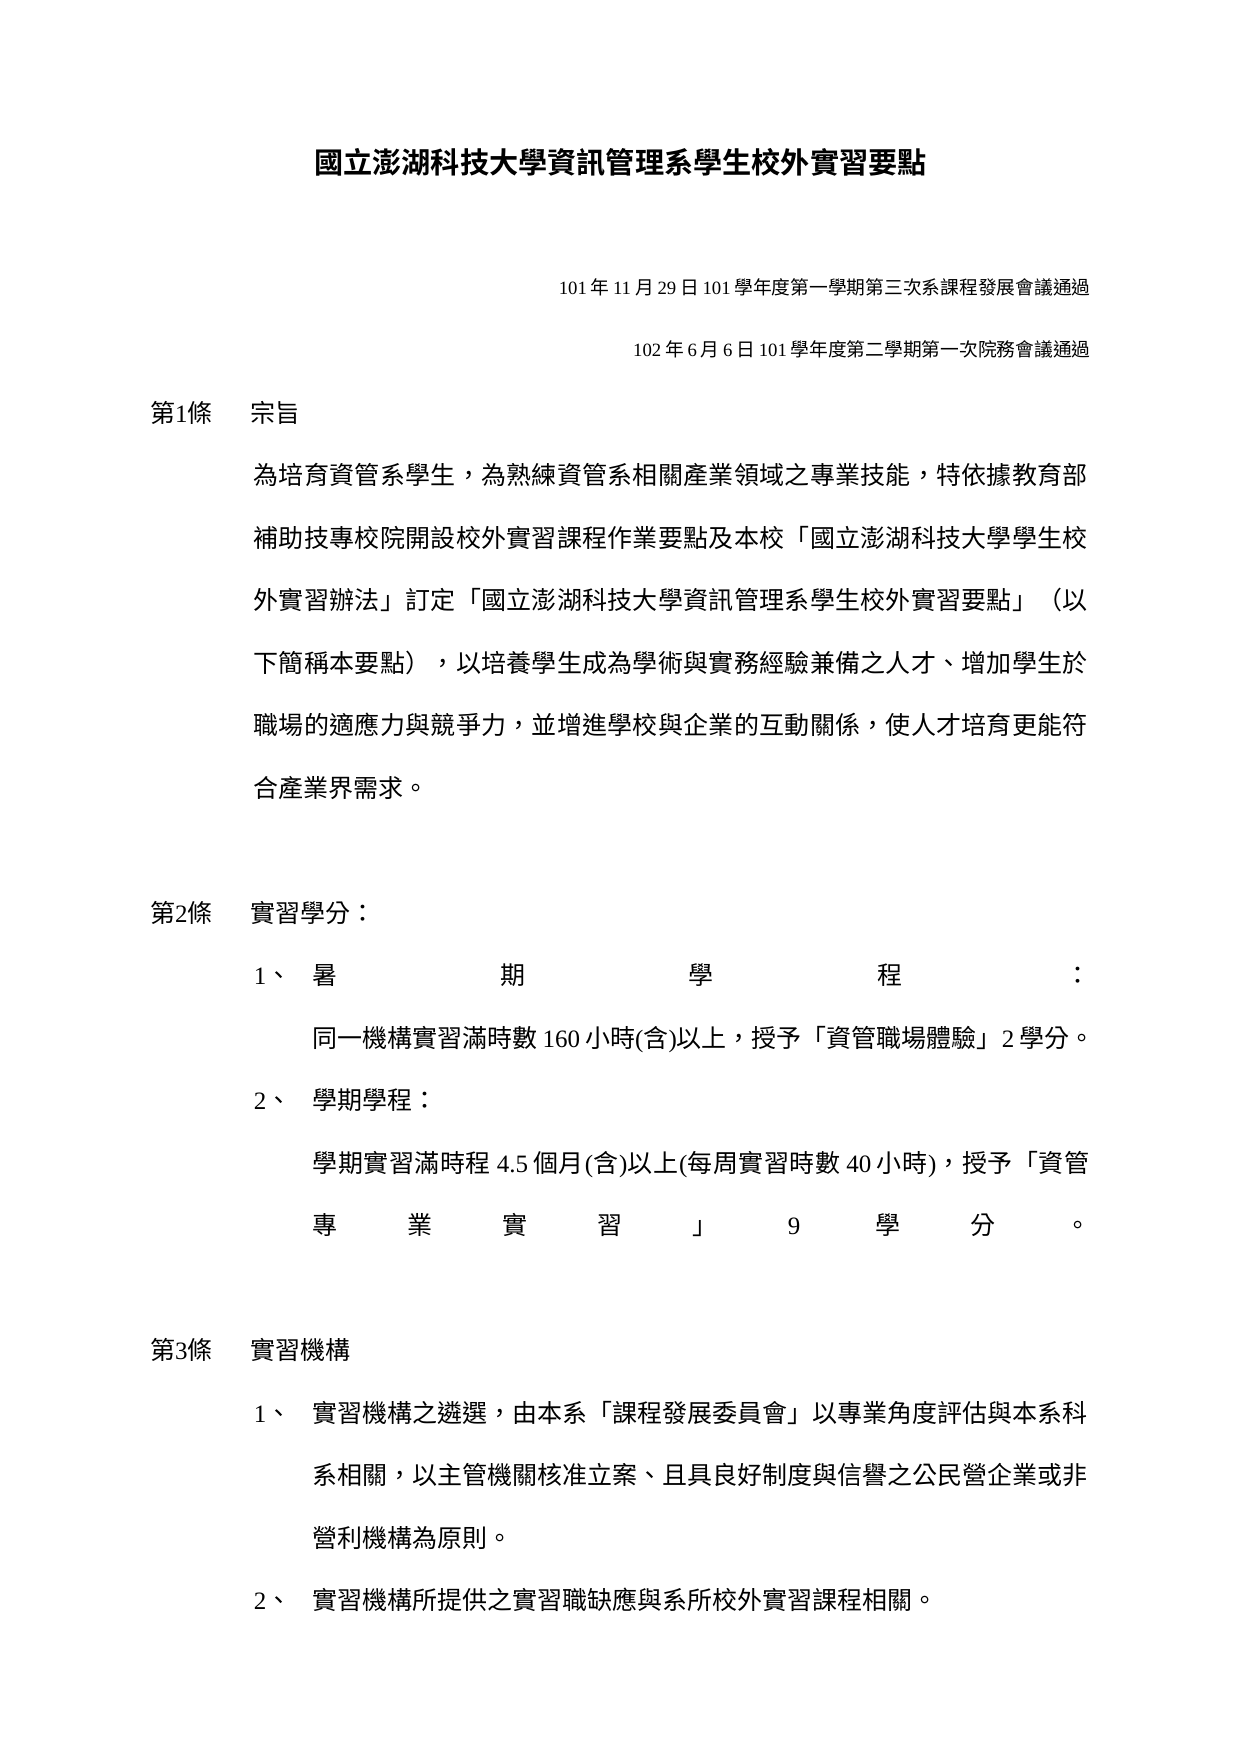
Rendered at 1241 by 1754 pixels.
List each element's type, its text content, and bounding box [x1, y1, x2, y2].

list 實習學分： [150, 869, 1090, 932]
list 宗旨 [150, 369, 1090, 432]
text 為培育資管系學生，為熟練資管系相關產業領域之專業技能，特依據教育部補助技專校院開設校外實習課程作業要點及本校「國立澎湖科技大學學生校外實習辦法」訂定「國立澎湖科技大學資訊管理系學生校外實習要點」（以下簡稱本要點），以培養學生成為學術與實務經驗兼備之人才、增加學生於職場的適應力與競爭力，並增進學校與企業的互動關係，使人才培育更能符合產業界需求。 [253, 432, 1090, 807]
list 學期學程： [253, 1057, 1090, 1119]
text 102年6月6日101學年度第二學期第一次院務會議通過 [150, 307, 1090, 369]
list 實習機構之遴選，由本系「課程發展委員會」以專業角度評估與本系科系相關，以主管機關核准立案、且具良好制度與信譽之公民營企業或非營利機構為原則。 [253, 1369, 1090, 1557]
text 101年11月29日101學年度第一學期第三次系課程發展會議通過 [150, 244, 1090, 307]
list 實習機構所提供之實習職缺應與系所校外實習課程相關。 [253, 1557, 1090, 1619]
list 暑期學程： 同一機構實習滿時數160小時(含)以上，授予「資管職場體驗」2學分。 [253, 932, 1090, 1057]
text 學期實習滿時程4.5個月(含)以上(每周實習時數40小時)，授予「資管專業實習」9學分。 [312, 1119, 1090, 1307]
text 國立澎湖科技大學資訊管理系學生校外實習要點 [150, 119, 1090, 182]
list 實習機構 [150, 1307, 1090, 1369]
